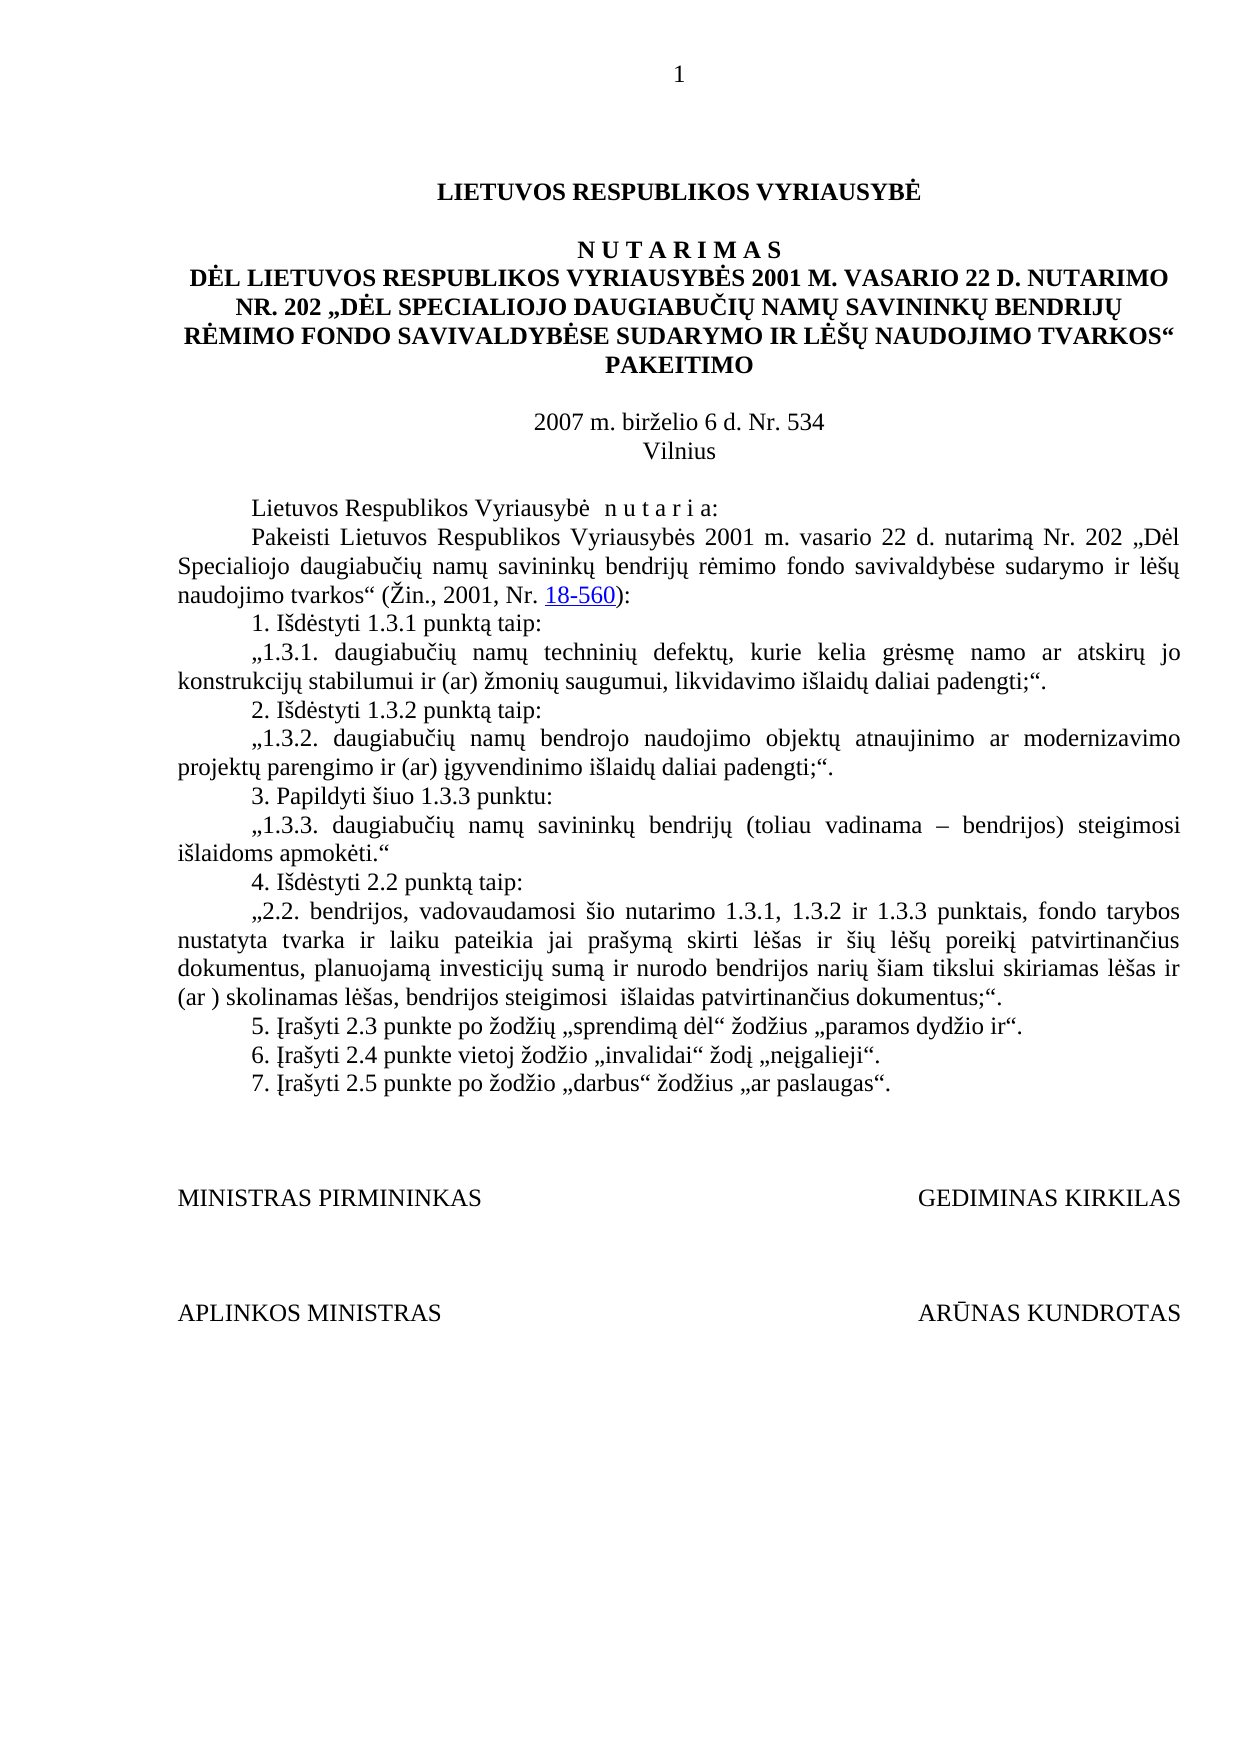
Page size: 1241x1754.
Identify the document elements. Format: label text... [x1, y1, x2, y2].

text „2.2. bendrijos, vadovaudamosi šio nutarimo 1.3.1, 1.3.2 ir 1.3.3 punktais, fondo tarybos nustatyta tvarka ir laiku pateikia jai prašymą skirti lėšas ir šių lėšų poreikį patvirtinančius dokumentus, planuojamą investicijų sumą ir nurodo bendrijos narių šiam tikslui skiriamas lėšas ir (ar ) skolinamas lėšas, bendrijos steigimosi išlaidas patvirtinančius dokumentus;“. [177, 896, 1181, 1011]
text Vilnius [177, 436, 1181, 465]
text Pakeisti Lietuvos Respublikos Vyriausybės 2001 m. vasario 22 d. nutarimą Nr. 202 „Dėl Specialiojo daugiabučių namų savininkų bendrijų rėmimo fondo savivaldybėse sudarymo ir lėšų naudojimo tvarkos“ (Žin., 2001, Nr. 18-560): [177, 522, 1181, 608]
text Aplinkos ministras Arūnas Kundrotas [177, 1298, 1181, 1327]
text LIETUVOS RESPUBLIKOS VYRIAUSYBĖ [177, 177, 1181, 206]
text N U T A R I M A S [177, 235, 1181, 263]
text 2. Išdėstyti 1.3.2 punktą taip: [177, 695, 1181, 723]
text 3. Papildyti šiuo 1.3.3 punktu: [177, 781, 1181, 810]
text 7. Įrašyti 2.5 punkte po žodžio „darbus“ žodžius „ar paslaugas“. [177, 1068, 1181, 1097]
text 2007 m. birželio 6 d. Nr. 534 [177, 407, 1181, 436]
text „1.3.1. daugiabučių namų techninių defektų, kurie kelia grėsmę namo ar atskirų jo konstrukcijų stabilumui ir (ar) žmonių saugumui, likvidavimo išlaidų daliai padengti;“. [177, 637, 1181, 695]
text Ministras Pirmininkas Gediminas Kirkilas [177, 1183, 1181, 1212]
text 6. Įrašyti 2.4 punkte vietoj žodžio „invalidai“ žodį „neįgalieji“. [177, 1040, 1181, 1068]
text Lietuvos Respublikos Vyriausybė nutaria: [177, 493, 1181, 522]
text 4. Išdėstyti 2.2 punktą taip: [177, 867, 1181, 896]
text 1. Išdėstyti 1.3.1 punktą taip: [177, 608, 1181, 637]
text „1.3.3. daugiabučių namų savininkų bendrijų (toliau vadinama – bendrijos) steigimosi išlaidoms apmokėti.“ [177, 810, 1181, 867]
text „1.3.2. daugiabučių namų bendrojo naudojimo objektų atnaujinimo ar modernizavimo projektų parengimo ir (ar) įgyvendinimo išlaidų daliai padengti;“. [177, 723, 1181, 781]
text DĖL LIETUVOS RESPUBLIKOS VYRIAUSYBĖS 2001 M. VASARIO 22 D. NUTARIMO NR. 202 „DĖL SPECIALIOJO DAUGIABUČIŲ NAMŲ SAVININKŲ BENDRIJŲ RĖMIMO FONDO SAVIVALDYBĖSE SUDARYMO IR LĖŠŲ NAUDOJIMO TVARKOS“ PAKEITIMO [177, 263, 1181, 378]
text 5. Įrašyti 2.3 punkte po žodžių „sprendimą dėl“ žodžius „paramos dydžio ir“. [177, 1011, 1181, 1040]
